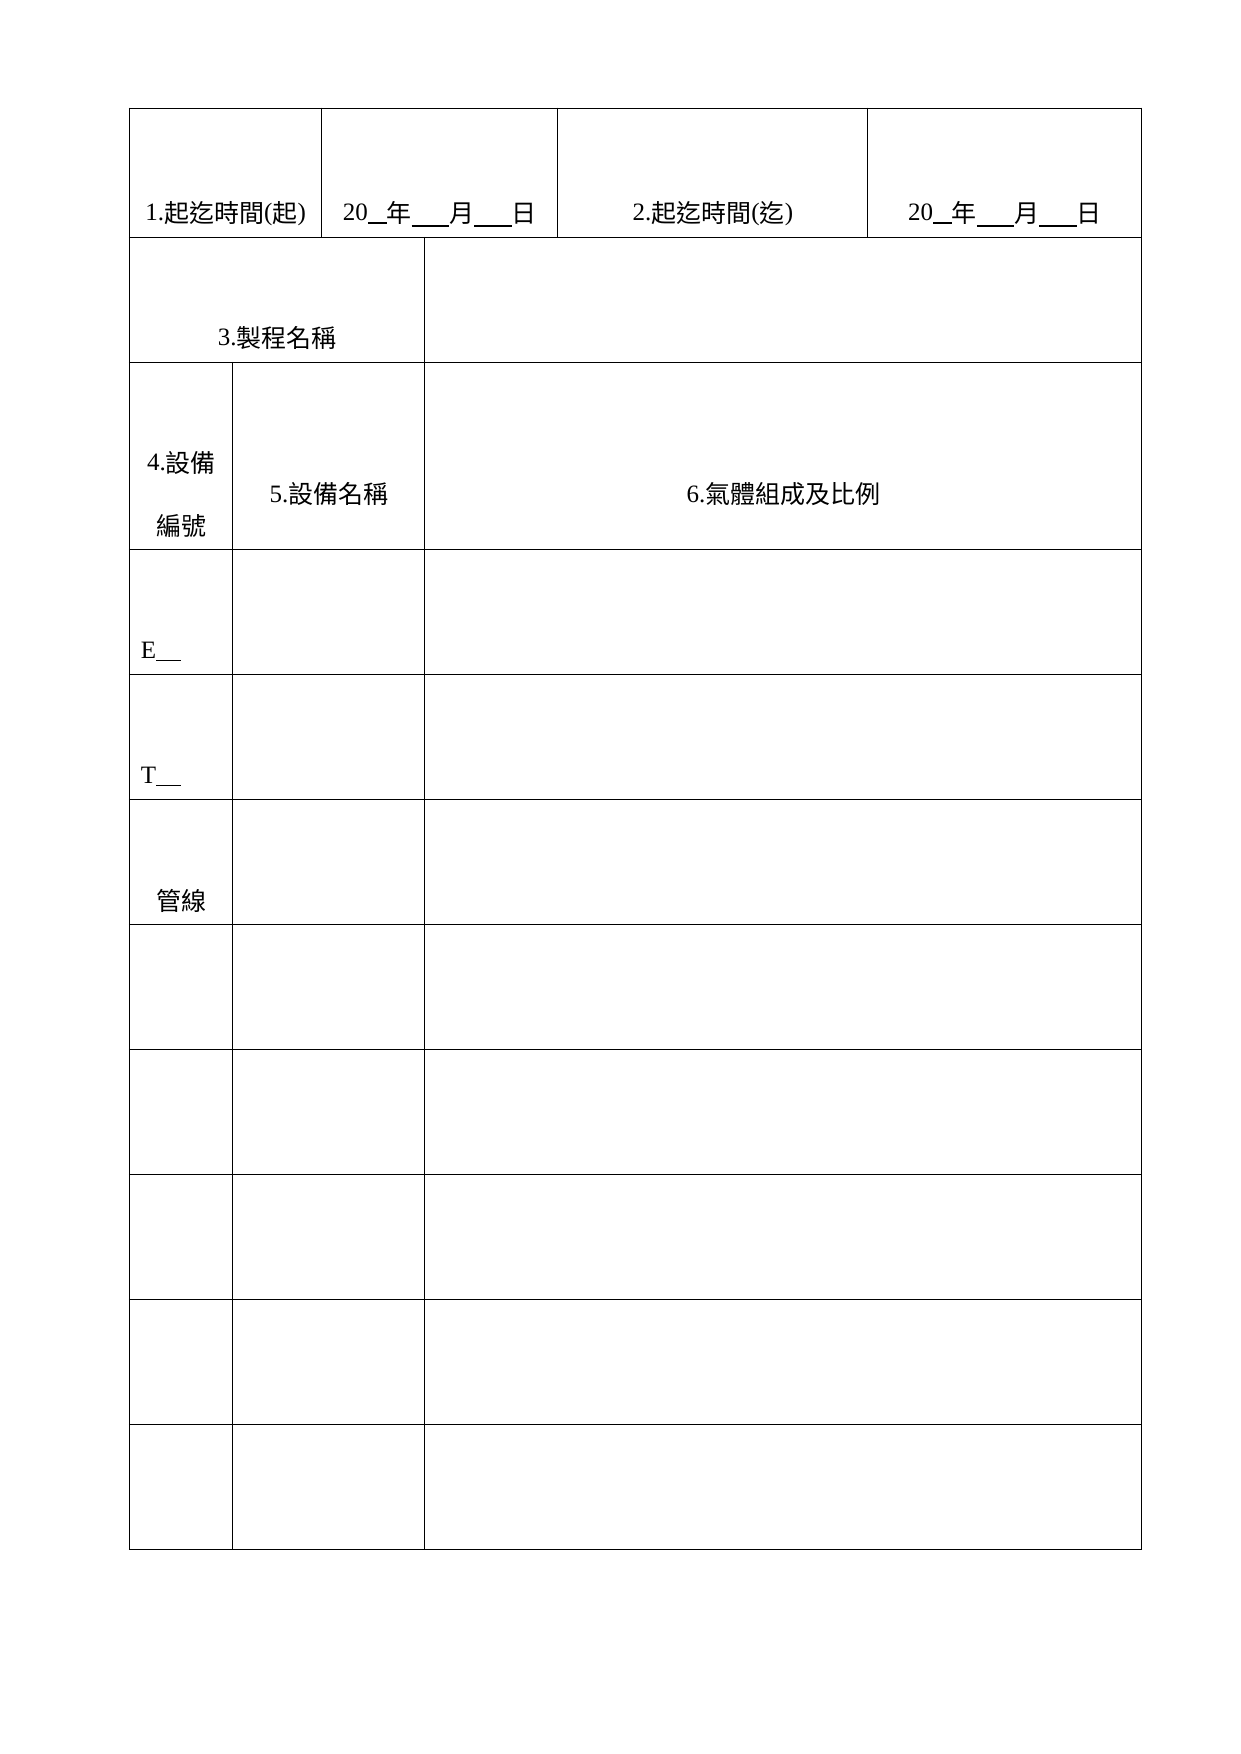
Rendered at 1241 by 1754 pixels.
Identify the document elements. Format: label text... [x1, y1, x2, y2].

table_cell 3.製程名稱 [130, 238, 424, 362]
table_cell [425, 800, 1141, 924]
table_cell [233, 675, 424, 799]
table_cell [233, 550, 424, 674]
table_cell [130, 1050, 232, 1174]
table_cell [233, 1175, 424, 1299]
table_cell [130, 925, 232, 1049]
table_cell 管線 [130, 800, 232, 924]
table_cell [233, 1050, 424, 1174]
table_cell [130, 1175, 232, 1299]
table_cell [425, 925, 1141, 1049]
table_cell [425, 1175, 1141, 1299]
table_cell [425, 1300, 1141, 1424]
table_cell 20 年 月 日 [322, 109, 557, 237]
table_cell [425, 238, 1141, 362]
table_cell T [130, 675, 232, 799]
table_cell 4.設備編號 [130, 363, 232, 549]
table_cell [233, 1300, 424, 1424]
table_cell [425, 675, 1141, 799]
table_cell 5.設備名稱 [233, 363, 424, 549]
table_cell 2.起迄時間(迄) [558, 109, 867, 237]
table_cell [233, 800, 424, 924]
table_cell 20 年 月 日 [868, 109, 1141, 237]
table_cell [233, 925, 424, 1049]
table_cell 1.起迄時間(起) [130, 109, 321, 237]
table_cell [425, 550, 1141, 674]
table_cell [425, 1050, 1141, 1174]
table_cell [425, 1425, 1141, 1549]
table_cell 6.氣體組成及比例 [425, 363, 1141, 549]
table_cell [130, 1425, 232, 1549]
table_cell E [130, 550, 232, 674]
table_cell [233, 1425, 424, 1549]
table_cell [130, 1300, 232, 1424]
